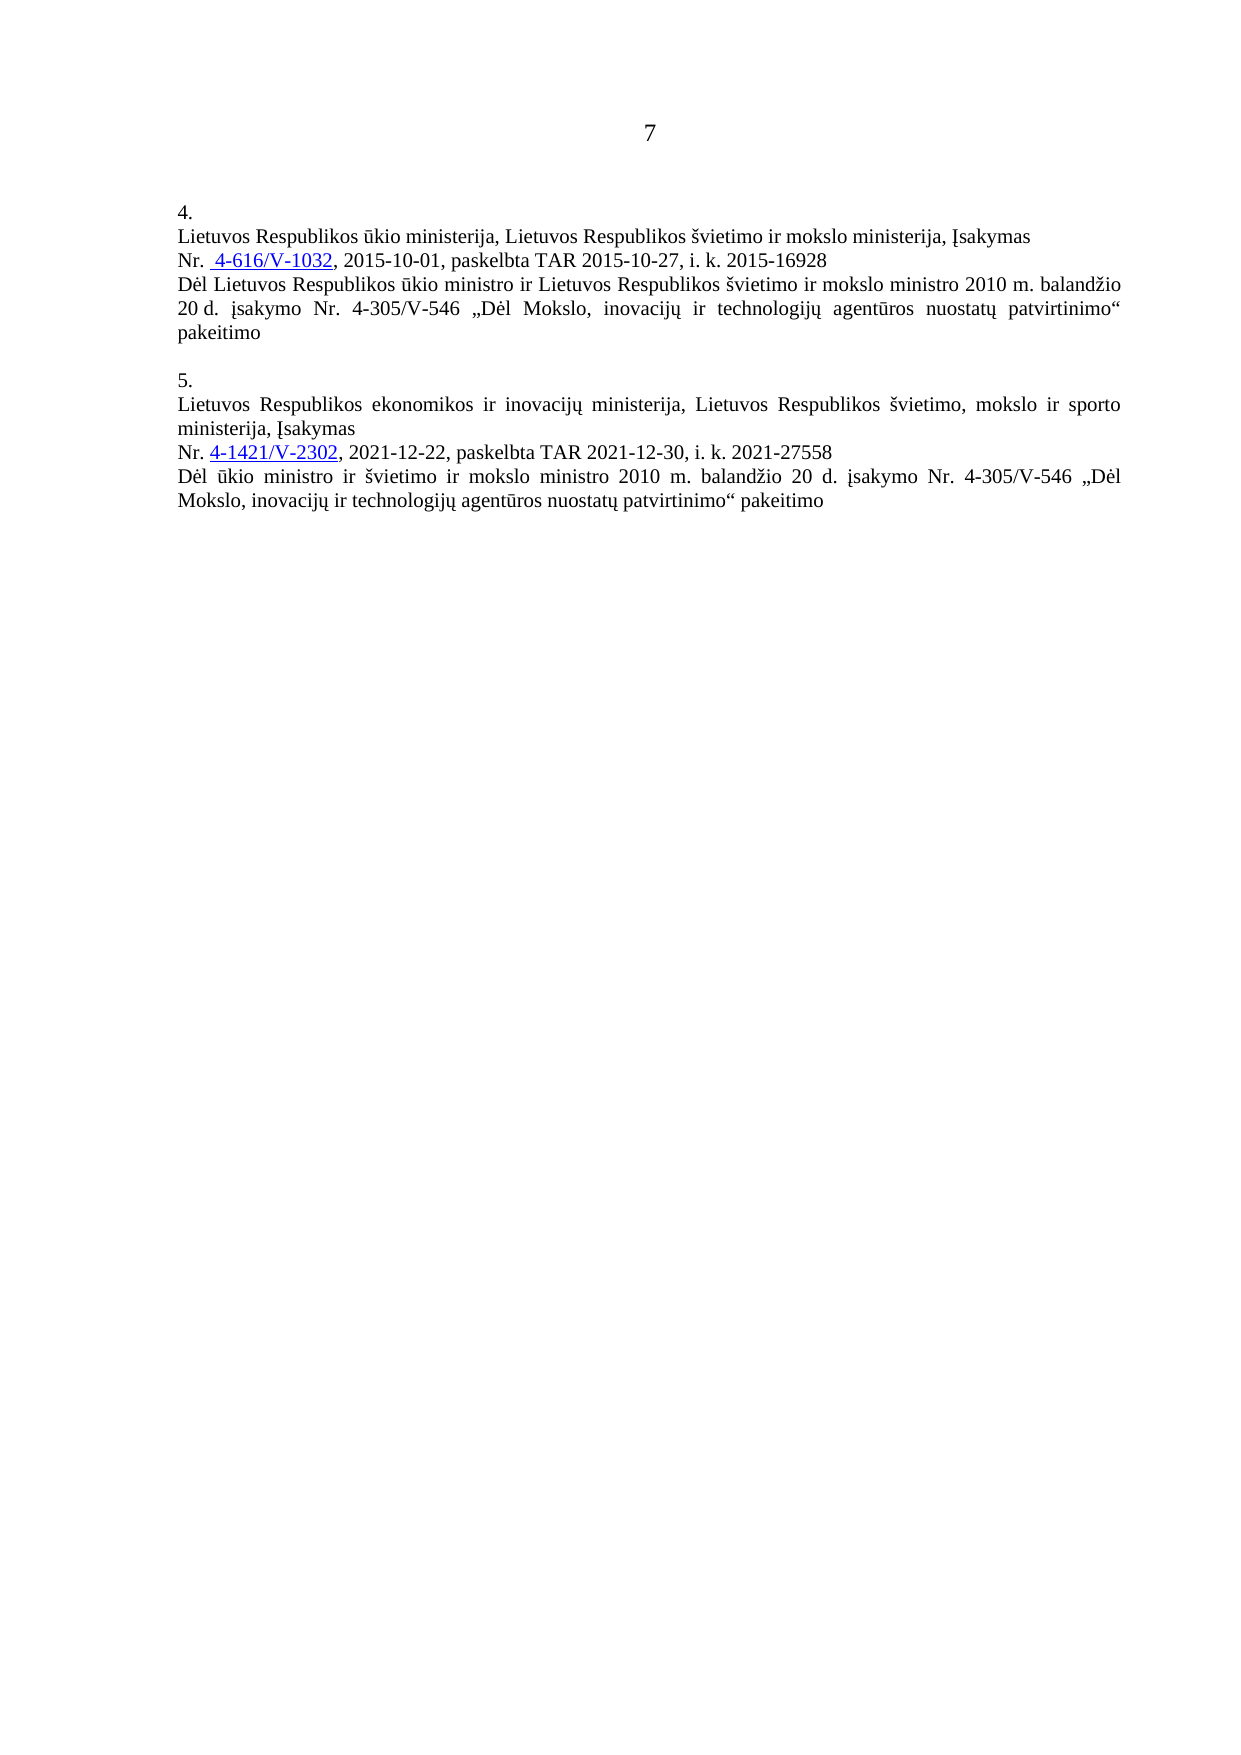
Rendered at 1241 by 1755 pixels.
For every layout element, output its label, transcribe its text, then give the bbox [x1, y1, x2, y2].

text Lietuvos Respublikos ūkio ministerija, Lietuvos Respublikos švietimo ir mokslo ministerija, Įsakymas [177, 224, 1122, 248]
text 5. [177, 368, 1122, 392]
text Nr. 4-616/V-1032, 2015-10-01, paskelbta TAR 2015-10-27, i. k. 2015-16928 [177, 248, 1122, 272]
text 4. [177, 200, 1122, 224]
text Nr. 4-1421/V-2302, 2021-12-22, paskelbta TAR 2021-12-30, i. k. 2021-27558 [177, 440, 1122, 464]
text Dėl Lietuvos Respublikos ūkio ministro ir Lietuvos Respublikos švietimo ir mokslo ministro 2010 m. balandžio 20 d. įsakymo Nr. 4-305/V-546 „Dėl Mokslo, inovacijų ir technologijų agentūros nuostatų patvirtinimo“ pakeitimo [177, 272, 1122, 344]
text Lietuvos Respublikos ekonomikos ir inovacijų ministerija, Lietuvos Respublikos švietimo, mokslo ir sporto ministerija, Įsakymas [177, 392, 1122, 440]
text Dėl ūkio ministro ir švietimo ir mokslo ministro 2010 m. balandžio 20 d. įsakymo Nr. 4-305/V-546 „Dėl Mokslo, inovacijų ir technologijų agentūros nuostatų patvirtinimo“ pakeitimo [177, 464, 1122, 512]
